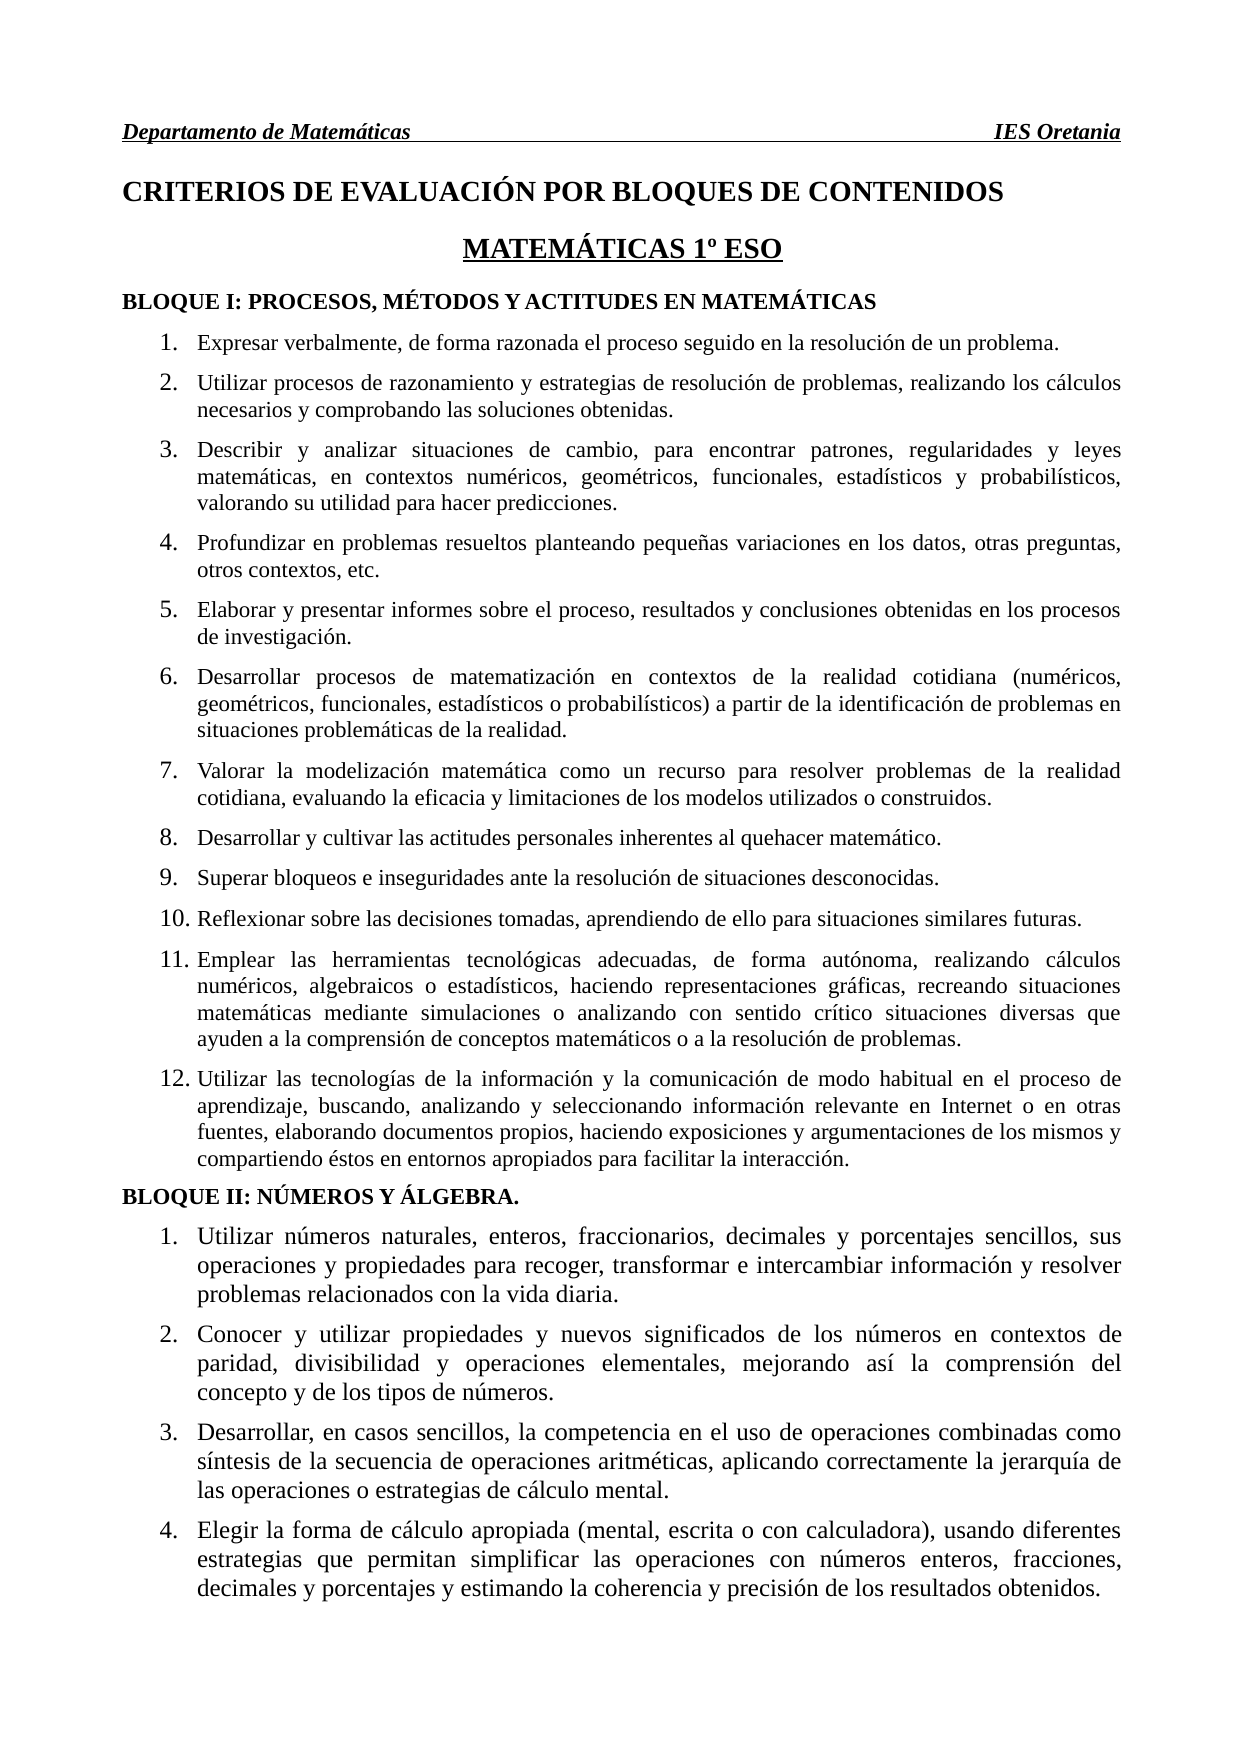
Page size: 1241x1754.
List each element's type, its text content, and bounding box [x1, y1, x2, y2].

list Profundizar en problemas resueltos planteando pequeñas variaciones en los datos, otras preguntas, otros contextos, etc. [159, 527, 1123, 583]
list Desarrollar procesos de matematización en contextos de la realidad cotidiana (numéricos, geométricos, funcionales, estadísticos o probabilísticos) a partir de la identificación de problemas en situaciones problemáticas de la realidad. [159, 661, 1123, 743]
text CRITERIOS DE EVALUACIÓN POR BLOQUES DE CONTENIDOS [122, 174, 1123, 207]
list Utilizar procesos de razonamiento y estrategias de resolución de problemas, realizando los cálculos necesarios y comprobando las soluciones obtenidas. [159, 367, 1123, 422]
list Utilizar las tecnologías de la información y la comunicación de modo habitual en el proceso de aprendizaje, buscando, analizando y seleccionando información relevante en Internet o en otras fuentes, elaborando documentos propios, haciendo exposiciones y argumentaciones de los mismos y compartiendo éstos en entornos apropiados para facilitar la interacción. [159, 1063, 1123, 1171]
list Elaborar y presentar informes sobre el proceso, resultados y conclusiones obtenidas en los procesos de investigación. [159, 594, 1123, 649]
list Reflexionar sobre las decisiones tomadas, aprendiendo de ello para situaciones similares futuras. [159, 903, 1123, 932]
list Desarrollar y cultivar las actitudes personales inherentes al quehacer matemático. [159, 822, 1123, 851]
list Elegir la forma de cálculo apropiada (mental, escrita o con calculadora), usando diferentes estrategias que permitan simplificar las operaciones con números enteros, fracciones, decimales y porcentajes y estimando la coherencia y precisión de los resultados obtenidos. [159, 1516, 1123, 1602]
list Valorar la modelización matemática como un recurso para resolver problemas de la realidad cotidiana, evaluando la eficacia y limitaciones de los modelos utilizados o construidos. [159, 755, 1123, 810]
list Expresar verbalmente, de forma razonada el proceso seguido en la resolución de un problema. [159, 327, 1123, 355]
text MATEMÁTICAS 1º ESO [122, 231, 1123, 265]
list Conocer y utilizar propiedades y nuevos significados de los números en contextos de paridad, divisibilidad y operaciones elementales, mejorando así la comprensión del concepto y de los tipos de números. [159, 1319, 1123, 1406]
list Describir y analizar situaciones de cambio, para encontrar patrones, regularidades y leyes matemáticas, en contextos numéricos, geométricos, funcionales, estadísticos y probabilísticos, valorando su utilidad para hacer predicciones. [159, 434, 1123, 516]
list Utilizar números naturales, enteros, fraccionarios, decimales y porcentajes sencillos, sus operaciones y propiedades para recoger, transformar e intercambiar información y resolver problemas relacionados con la vida diaria. [159, 1221, 1123, 1307]
list Superar bloqueos e inseguridades ante la resolución de situaciones desconocidas. [159, 862, 1123, 891]
list Emplear las herramientas tecnológicas adecuadas, de forma autónoma, realizando cálculos numéricos, algebraicos o estadísticos, haciendo representaciones gráficas, recreando situaciones matemáticas mediante simulaciones o analizando con sentido crítico situaciones diversas que ayuden a la comprensión de conceptos matemáticos o a la resolución de problemas. [159, 944, 1123, 1051]
text BLOQUE I: PROCESOS, MÉTODOS Y ACTITUDES EN MATEMÁTICAS [122, 288, 1123, 315]
text BLOQUE II: NÚMEROS Y ÁLGEBRA. [122, 1183, 1123, 1209]
list Desarrollar, en casos sencillos, la competencia en el uso de operaciones combinadas como síntesis de la secuencia de operaciones aritméticas, aplicando correctamente la jerarquía de las operaciones o estrategias de cálculo mental. [159, 1417, 1123, 1504]
